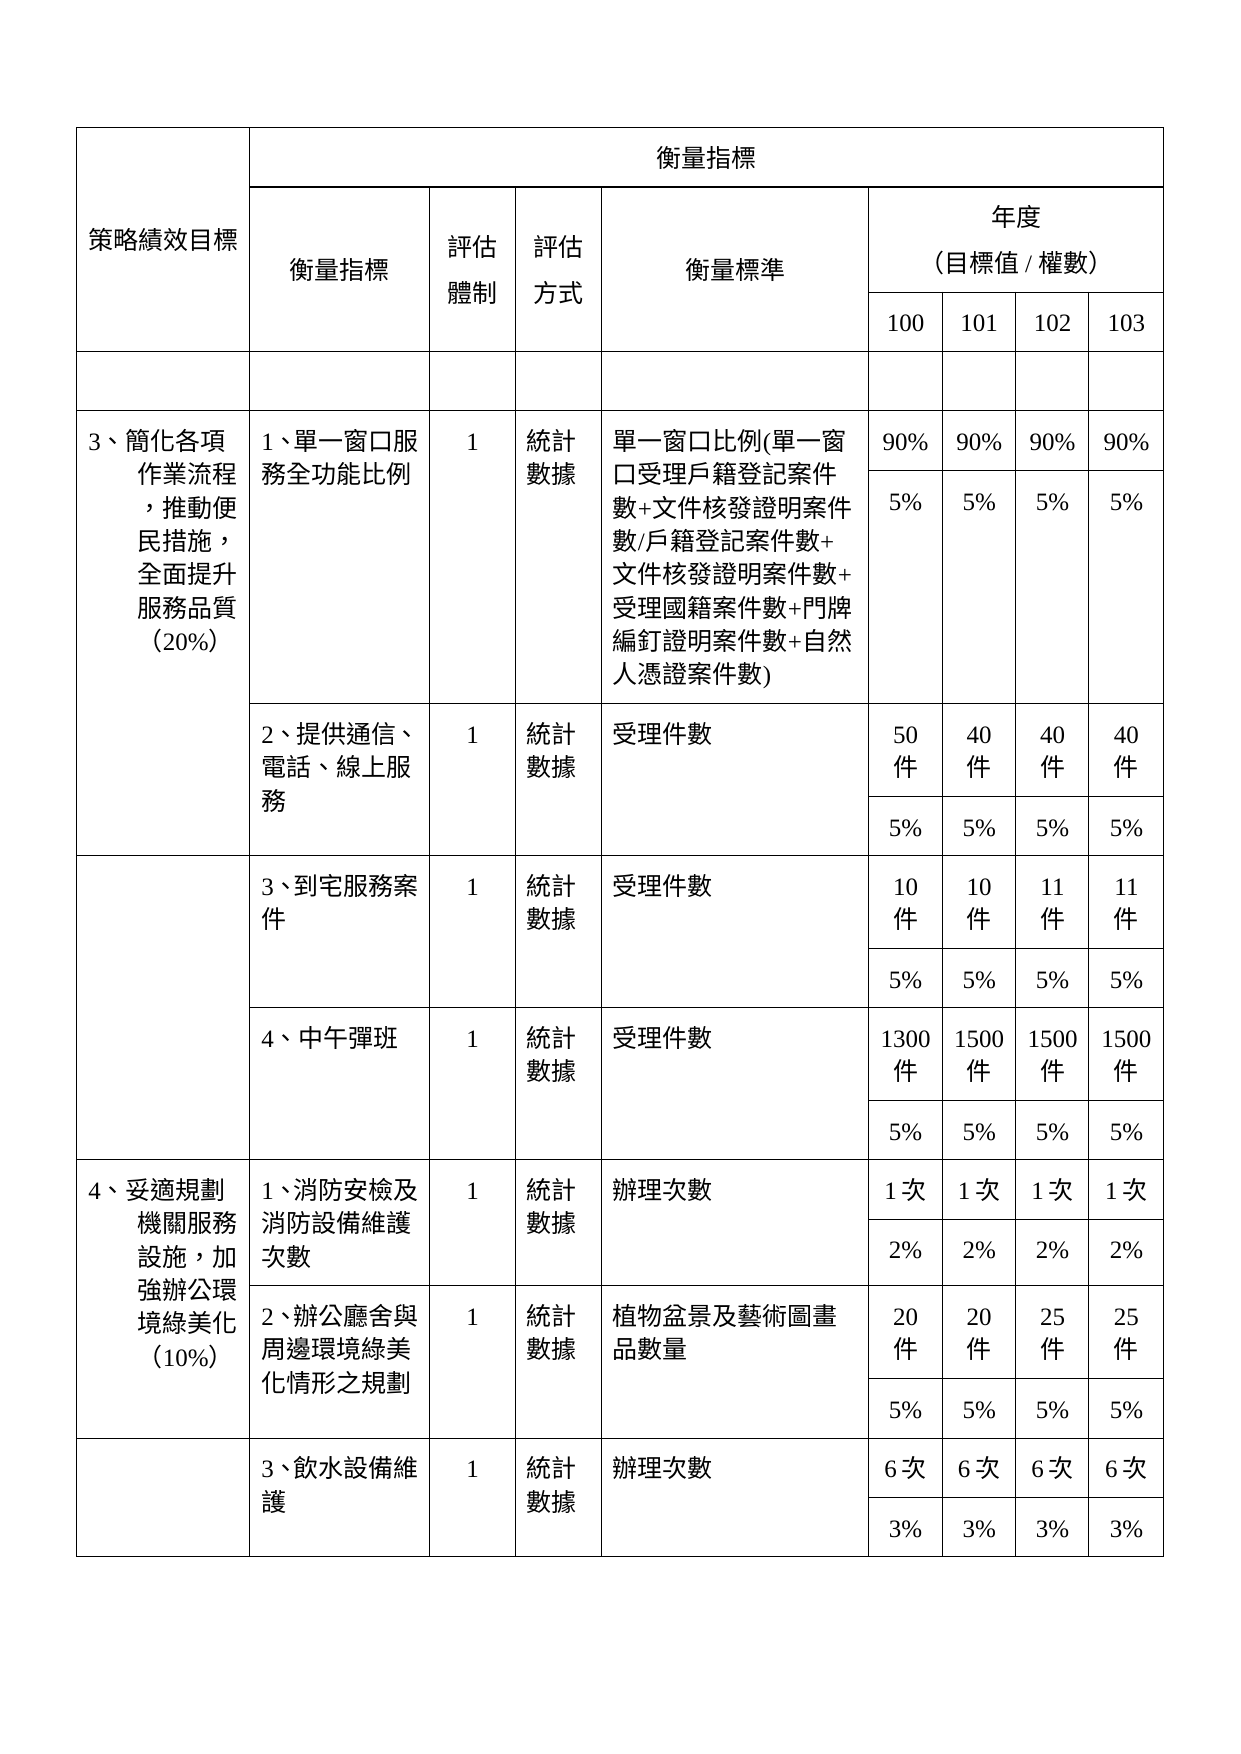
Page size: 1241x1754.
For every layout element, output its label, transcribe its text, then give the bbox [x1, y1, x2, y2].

table_cell 1500件 [1089, 1008, 1163, 1100]
table_cell 5% [1016, 797, 1088, 855]
table_cell [77, 1439, 249, 1556]
table_cell 1 [430, 1286, 515, 1437]
table_cell [869, 352, 942, 410]
table_cell 6次 [1089, 1439, 1163, 1497]
table_cell 妥適規劃機關服務設施，加強辦公環境綠美化（10%） [77, 1160, 249, 1437]
table_cell 90% [869, 411, 942, 470]
table_cell 2% [1016, 1220, 1088, 1285]
table_cell 1次 [1089, 1160, 1163, 1219]
table_cell 3% [943, 1498, 1015, 1556]
table_cell 90% [1016, 411, 1088, 470]
table_cell 5% [1089, 471, 1163, 703]
table_cell 統計數據 [516, 704, 601, 855]
table_cell 受理件數 [602, 704, 868, 855]
table_cell 1 [430, 1160, 515, 1285]
table_cell [1089, 352, 1163, 410]
table_cell 3、到宅服務案件 [250, 856, 429, 1007]
table_cell 受理件數 [602, 856, 868, 1007]
table_cell 20件 [869, 1286, 942, 1378]
table_cell 統計數據 [516, 1008, 601, 1159]
table_cell 3% [1089, 1498, 1163, 1556]
table_cell 統計數據 [516, 1286, 601, 1437]
table_header 策略績效目標 [77, 128, 249, 351]
table_cell 植物盆景及藝術圖畫品數量 [602, 1286, 868, 1437]
table_cell 40件 [1089, 704, 1163, 796]
table_cell 1500件 [1016, 1008, 1088, 1100]
table_cell 5% [943, 949, 1015, 1007]
table_cell 1 [430, 856, 515, 1007]
table_cell 受理件數 [602, 1008, 868, 1159]
table_cell 5% [1089, 1379, 1163, 1437]
table_cell 5% [869, 1101, 942, 1159]
table_cell 25件 [1016, 1286, 1088, 1378]
table_cell 2% [943, 1220, 1015, 1285]
table_cell 1次 [943, 1160, 1015, 1219]
table_cell 25件 [1089, 1286, 1163, 1378]
table_cell 辦理次數 [602, 1160, 868, 1285]
table_cell 5% [1089, 797, 1163, 855]
table_cell 1次 [1016, 1160, 1088, 1219]
table_cell 5% [869, 949, 942, 1007]
table_cell 40件 [1016, 704, 1088, 796]
table_cell 5% [943, 1379, 1015, 1437]
table_cell 衡量標準 [602, 188, 868, 351]
table_cell 簡化各項作業流程，推動便民措施，全面提升服務品質（20%） [77, 411, 249, 855]
table_cell [250, 352, 429, 410]
table_cell 11件 [1089, 856, 1163, 948]
table_cell 1次 [869, 1160, 942, 1219]
table_cell 100 [869, 293, 942, 351]
table_cell 103 [1089, 293, 1163, 351]
table_cell 11件 [1016, 856, 1088, 948]
table_cell 6次 [1016, 1439, 1088, 1497]
table_cell 評估 方式 [516, 188, 601, 351]
table_cell 50件 [869, 704, 942, 796]
table_cell 1 [430, 1008, 515, 1159]
table_cell 3% [869, 1498, 942, 1556]
table_cell 5% [869, 471, 942, 703]
table_cell 1、單一窗口服務全功能比例 [250, 411, 429, 703]
table_cell 統計數據 [516, 856, 601, 1007]
table_cell 5% [1016, 1379, 1088, 1437]
table_cell [943, 352, 1015, 410]
table_cell 1 [430, 1439, 515, 1556]
table_cell 10件 [943, 856, 1015, 948]
table_cell [430, 352, 515, 410]
table_cell 2% [1089, 1220, 1163, 1285]
table_cell 10件 [869, 856, 942, 948]
table_cell [516, 352, 601, 410]
table_cell 1、消防安檢及消防設備維護次數 [250, 1160, 429, 1285]
table_cell 統計數據 [516, 1160, 601, 1285]
table_cell 2、提供通信、電話、線上服務 [250, 704, 429, 855]
table_cell 3、飲水設備維護 [250, 1439, 429, 1556]
table_cell 1 [430, 704, 515, 855]
table_cell 1 [430, 411, 515, 703]
table_cell 5% [1016, 1101, 1088, 1159]
table_cell 90% [943, 411, 1015, 470]
table_cell 統計數據 [516, 1439, 601, 1556]
table_cell 90% [1089, 411, 1163, 470]
table_cell [602, 352, 868, 410]
table_cell 評估 體制 [430, 188, 515, 351]
table_cell 6次 [869, 1439, 942, 1497]
table_header 衡量指標 [250, 128, 1163, 186]
table_cell 5% [869, 1379, 942, 1437]
table_cell 2、辦公廳舍與周邊環境綠美化情形之規劃 [250, 1286, 429, 1437]
table_cell 3% [1016, 1498, 1088, 1556]
table_cell 5% [1016, 949, 1088, 1007]
table_cell 單一窗口比例(單一窗口受理戶籍登記案件數+文件核發證明案件數/戶籍登記案件數+文件核發證明案件數+受理國籍案件數+門牌編釘證明案件數+自然人憑證案件數) [602, 411, 868, 703]
table_cell 20件 [943, 1286, 1015, 1378]
table_cell 年度 （目標值 / 權數） [869, 188, 1163, 292]
table_cell [1016, 352, 1088, 410]
table_cell 5% [943, 797, 1015, 855]
table_cell 101 [943, 293, 1015, 351]
table_cell 6次 [943, 1439, 1015, 1497]
table_cell [77, 352, 249, 410]
table_cell 40件 [943, 704, 1015, 796]
table_cell 5% [1016, 471, 1088, 703]
table_cell 衡量指標 [250, 188, 429, 351]
table_cell 辦理次數 [602, 1439, 868, 1556]
table_cell 5% [1089, 1101, 1163, 1159]
table_cell 5% [869, 797, 942, 855]
table_cell [77, 856, 249, 1007]
table_cell 102 [1016, 293, 1088, 351]
table_cell 2% [869, 1220, 942, 1285]
table_cell 統計數據 [516, 411, 601, 703]
table_cell 5% [943, 1101, 1015, 1159]
table_cell 1300件 [869, 1008, 942, 1100]
table_cell 5% [1089, 949, 1163, 1007]
table_cell 1500件 [943, 1008, 1015, 1100]
table_cell 5% [943, 471, 1015, 703]
table_cell 4、中午彈班 [250, 1008, 429, 1159]
table_cell [77, 1007, 249, 1159]
